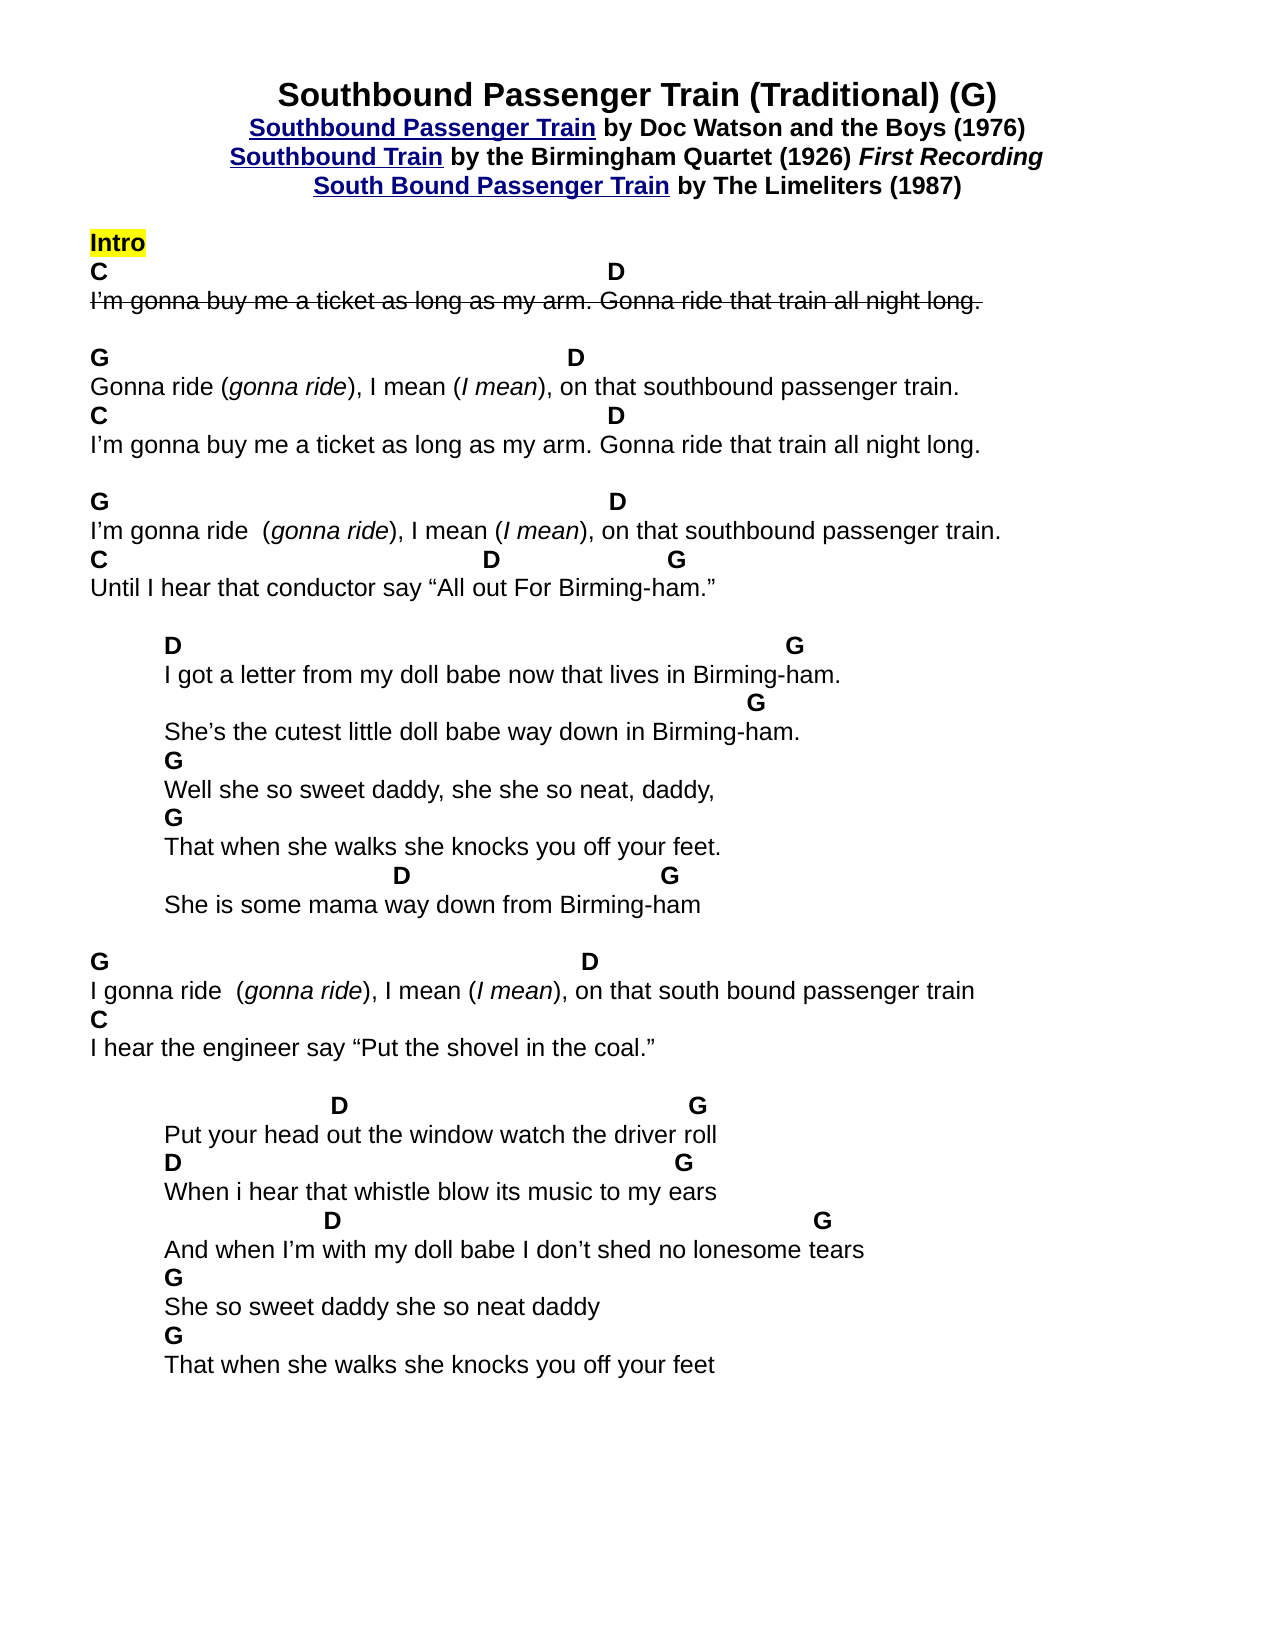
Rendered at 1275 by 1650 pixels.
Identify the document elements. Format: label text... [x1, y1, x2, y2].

text I gonna ride (gonna ride), I mean (I mean), on that south bound passenger train [90, 976, 1185, 1005]
text D G [164, 1148, 1185, 1177]
text Southbound Passenger Train (Traditional) (G) [90, 75, 1185, 113]
text C [90, 1005, 1185, 1033]
text Southbound Passenger Train by Doc Watson and the Boys (1976) [90, 113, 1185, 142]
text And when I’m with my doll babe I don’t shed no lonesome tears [164, 1235, 1185, 1263]
text I’m gonna ride (gonna ride), I mean (I mean), on that southbound passenger train. [90, 516, 1185, 545]
text D G [164, 1091, 1185, 1120]
text She’s the cutest little doll babe way down in Birming-ham. [164, 717, 1185, 746]
text That when she walks she knocks you off your feet [164, 1350, 1185, 1378]
text G D [90, 487, 1185, 516]
text Intro [90, 228, 1185, 257]
text C D [90, 401, 1185, 430]
text She so sweet daddy she so neat daddy [164, 1292, 1185, 1321]
text C D G [90, 545, 1185, 573]
text G [164, 746, 1185, 775]
text G D [90, 343, 1185, 372]
text G [164, 1263, 1185, 1292]
text C D [90, 257, 1185, 286]
text I hear the engineer say “Put the shovel in the coal.” [90, 1033, 1185, 1062]
text Southbound Train by the Birmingham Quartet (1926) First Recording [90, 142, 1185, 171]
text I’m gonna buy me a ticket as long as my arm. Gonna ride that train all night long. [90, 430, 1185, 458]
text G D [90, 947, 1185, 976]
text I’m gonna buy me a ticket as long as my arm. Gonna ride that train all night long. [90, 286, 1185, 315]
text Until I hear that conductor say “All out For Birming-ham.” [90, 573, 1185, 602]
text That when she walks she knocks you off your feet. [164, 832, 1185, 861]
text D G [164, 861, 1185, 890]
text Gonna ride (gonna ride), I mean (I mean), on that southbound passenger train. [90, 372, 1185, 401]
text G [164, 1321, 1185, 1350]
text D G [164, 631, 1185, 660]
text South Bound Passenger Train by The Limeliters (1987) [90, 171, 1185, 200]
text G [164, 803, 1185, 832]
text D G [164, 1206, 1185, 1235]
text Well she so sweet daddy, she she so neat, daddy, [164, 775, 1185, 803]
text I got a letter from my doll babe now that lives in Birming-ham. [164, 660, 1185, 688]
text Put your head out the window watch the driver roll [164, 1120, 1185, 1148]
text G [164, 688, 1185, 717]
text She is some mama way down from Birming-ham [164, 890, 1185, 918]
text When i hear that whistle blow its music to my ears [164, 1177, 1185, 1206]
